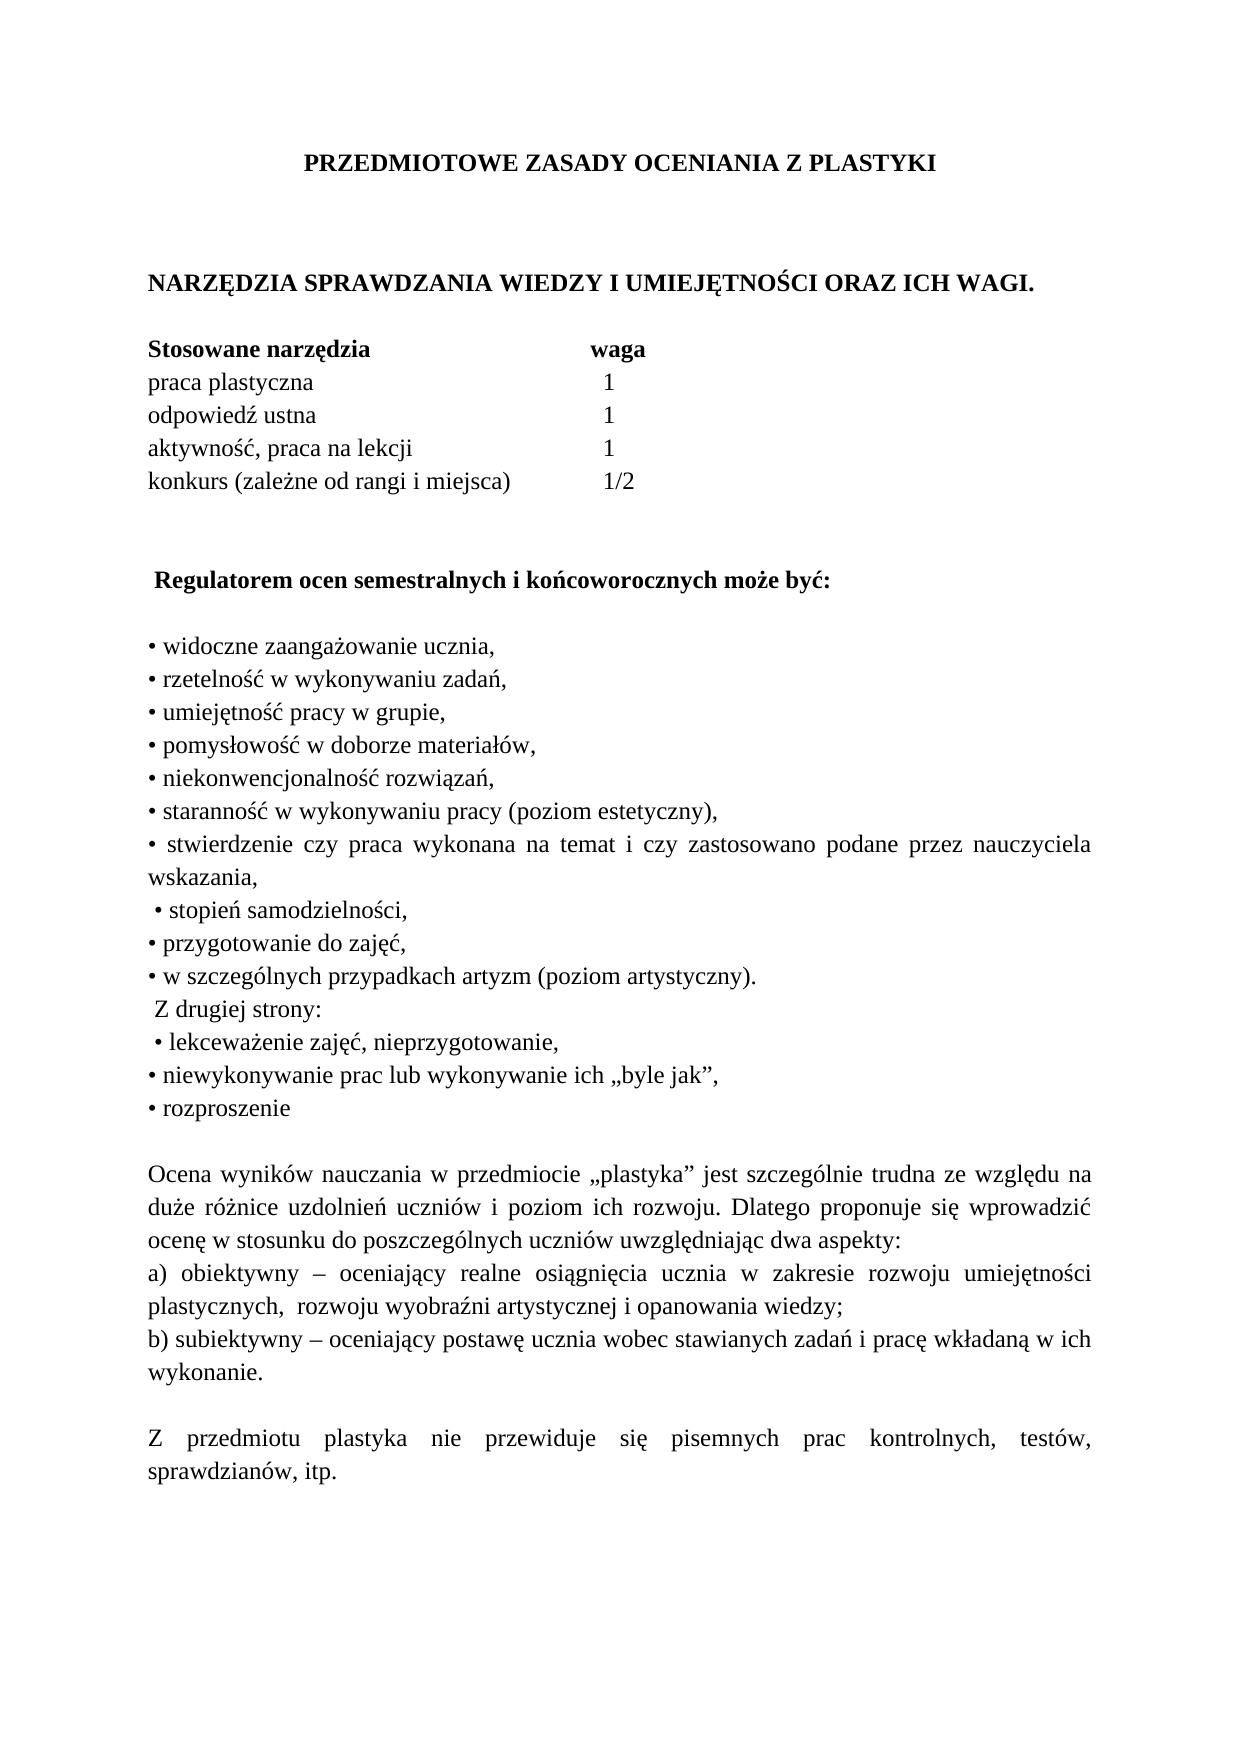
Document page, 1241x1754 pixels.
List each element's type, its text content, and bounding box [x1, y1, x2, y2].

text • rozproszenie [148, 1093, 1092, 1122]
text praca plastyczna 1 [148, 367, 1092, 395]
text • stopień samodzielności, [148, 895, 1092, 924]
text Z przedmiotu plastyka nie przewiduje się pisemnych prac kontrolnych, testów, sprawdzianów, itp. [148, 1423, 1092, 1485]
text • stwierdzenie czy praca wykonana na temat i czy zastosowano podane przez nauczyciela wskazania, [148, 829, 1092, 891]
text • niekonwencjonalność rozwiązań, [148, 763, 1092, 792]
text • pomysłowość w doborze materiałów, [148, 730, 1092, 759]
text • widoczne zaangażowanie ucznia, [148, 631, 1092, 659]
text • przygotowanie do zajęć, [148, 928, 1092, 957]
text Stosowane narzędzia waga [148, 334, 1092, 362]
text a) obiektywny – oceniający realne osiągnięcia ucznia w zakresie rozwoju umiejętności plastycznych, rozwoju wyobraźni artystycznej i opanowania wiedzy; [148, 1258, 1092, 1320]
text NARZĘDZIA SPRAWDZANIA WIEDZY I UMIEJĘTNOŚCI ORAZ ICH WAGI. [148, 268, 1092, 296]
text • w szczególnych przypadkach artyzm (poziom artystyczny). [148, 961, 1092, 990]
text Z drugiej strony: [148, 994, 1092, 1023]
text Ocena wyników nauczania w przedmiocie „plastyka” jest szczególnie trudna ze względu na duże różnice uzdolnień uczniów i poziom ich rozwoju. Dlatego proponuje się wprowadzić ocenę w stosunku do poszczególnych uczniów uwzględniając dwa aspekty: [148, 1159, 1092, 1254]
text Regulatorem ocen semestralnych i końcoworocznych może być: [148, 565, 1092, 593]
text PRZEDMIOTOWE ZASADY OCENIANIA Z PLASTYKI [148, 148, 1092, 176]
text konkurs (zależne od rangi i miejsca) 1/2 [148, 466, 1092, 494]
text • niewykonywanie prac lub wykonywanie ich „byle jak”, [148, 1060, 1092, 1089]
text • rzetelność w wykonywaniu zadań, [148, 664, 1092, 693]
text odpowiedź ustna 1 [148, 400, 1092, 428]
text b) subiektywny – oceniający postawę ucznia wobec stawianych zadań i pracę wkładaną w ich wykonanie. [148, 1324, 1092, 1386]
text • lekceważenie zajęć, nieprzygotowanie, [148, 1027, 1092, 1056]
text • umiejętność pracy w grupie, [148, 697, 1092, 726]
text aktywność, praca na lekcji 1 [148, 433, 1092, 461]
text • staranność w wykonywaniu pracy (poziom estetyczny), [148, 796, 1092, 825]
